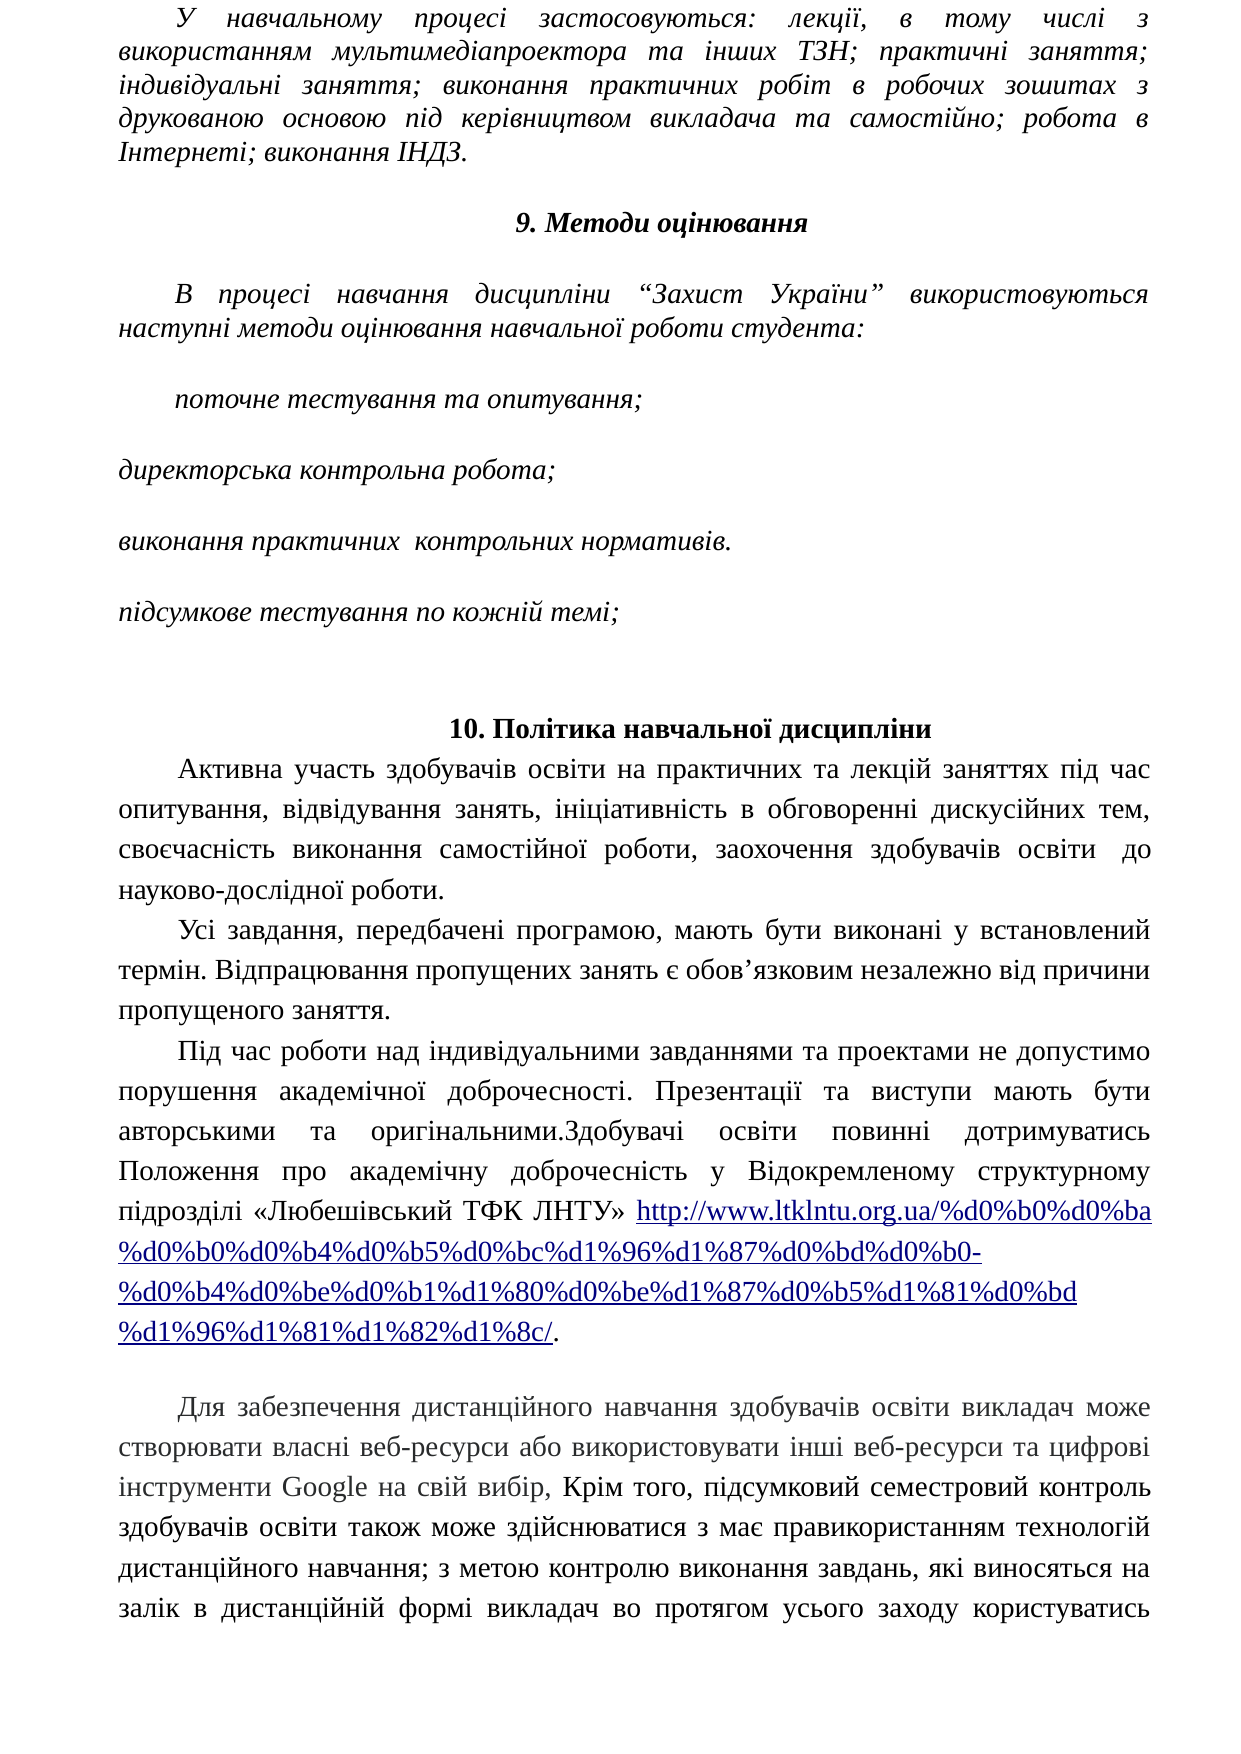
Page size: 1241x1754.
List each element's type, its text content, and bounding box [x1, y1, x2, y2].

text виконання практичних контрольних нормативів. [118, 523, 1152, 556]
text 10. Політика навчальної дисципліни [229, 711, 1152, 744]
text В процесі навчання дисципліни “Захист України” використовуються наступні методи оцінювання навчальної роботи студента: [118, 276, 1152, 343]
text 9. Методи оцінювання [118, 205, 1152, 239]
text директорська контрольна робота; [118, 452, 1152, 485]
text Усі завдання, передбачені програмою, мають бути виконані у встановлений термін. Відпрацювання пропущених занять є обов’язковим незалежно від причини пропущеного заняття. [118, 912, 1152, 1026]
text Для забезпечення дистанційного навчання здобувачів освіти викладач може створювати власні веб-ресурси або використовувати інші веб-ресурси та цифрові інструменти Google на свій вибір, Крім того, підсумковий семестровий контроль здобувачів освіти також може здійснюватися з має правикористанням технологій дистанційного навчання; з метою контролю виконання завдань, які виносяться на залік в дистанційній формі викладач во протягом усього заходу користуватись [118, 1389, 1152, 1623]
text підсумкове тестування по кожній темі; [118, 594, 1152, 627]
text У навчальному процесі застосовуються: лекції, в тому числі з використанням мультимедіапроектора та інших ТЗН; практичні заняття; індивідуальні заняття; виконання практичних робіт в робочих зошитах з друкованою основою під керівництвом викладача та самостійно; робота в Інтернеті; виконання ІНДЗ. [118, 0, 1152, 168]
text поточне тестування та опитування; [118, 381, 1152, 414]
text Активна участь здобувачів освіти на практичних та лекцій заняттях під час опитування, відвідування занять, ініціативність в обговоренні дискусійних тем, своєчасність виконання самостійної роботи, заохочення здобувачів освіти до науково-дослідної роботи. [118, 751, 1152, 905]
text Під час роботи над індивідуальними завданнями та проектами не допустимо порушення академічної доброчесності. Презентації та виступи мають бути авторськими та оригінальними.Здобувачі освіти повинні дотримуватись Положення про академічну доброчесність у Відокремленому структурному підрозділі «Любешівський ТФК ЛНТУ» http://www.ltklntu.org.ua/%d0%b0%d0%ba%d0%b0%d0%b4%d0%b5%d0%bc%d1%96%d1%87%d0%bd%d0%b0-%d0%b4%d0%be%d0%b1%d1%80%d0%be%d1%87%d0%b5%d1%81%d0%bd%d1%96%d1%81%d1%82%d1%8c/. [118, 1033, 1152, 1348]
